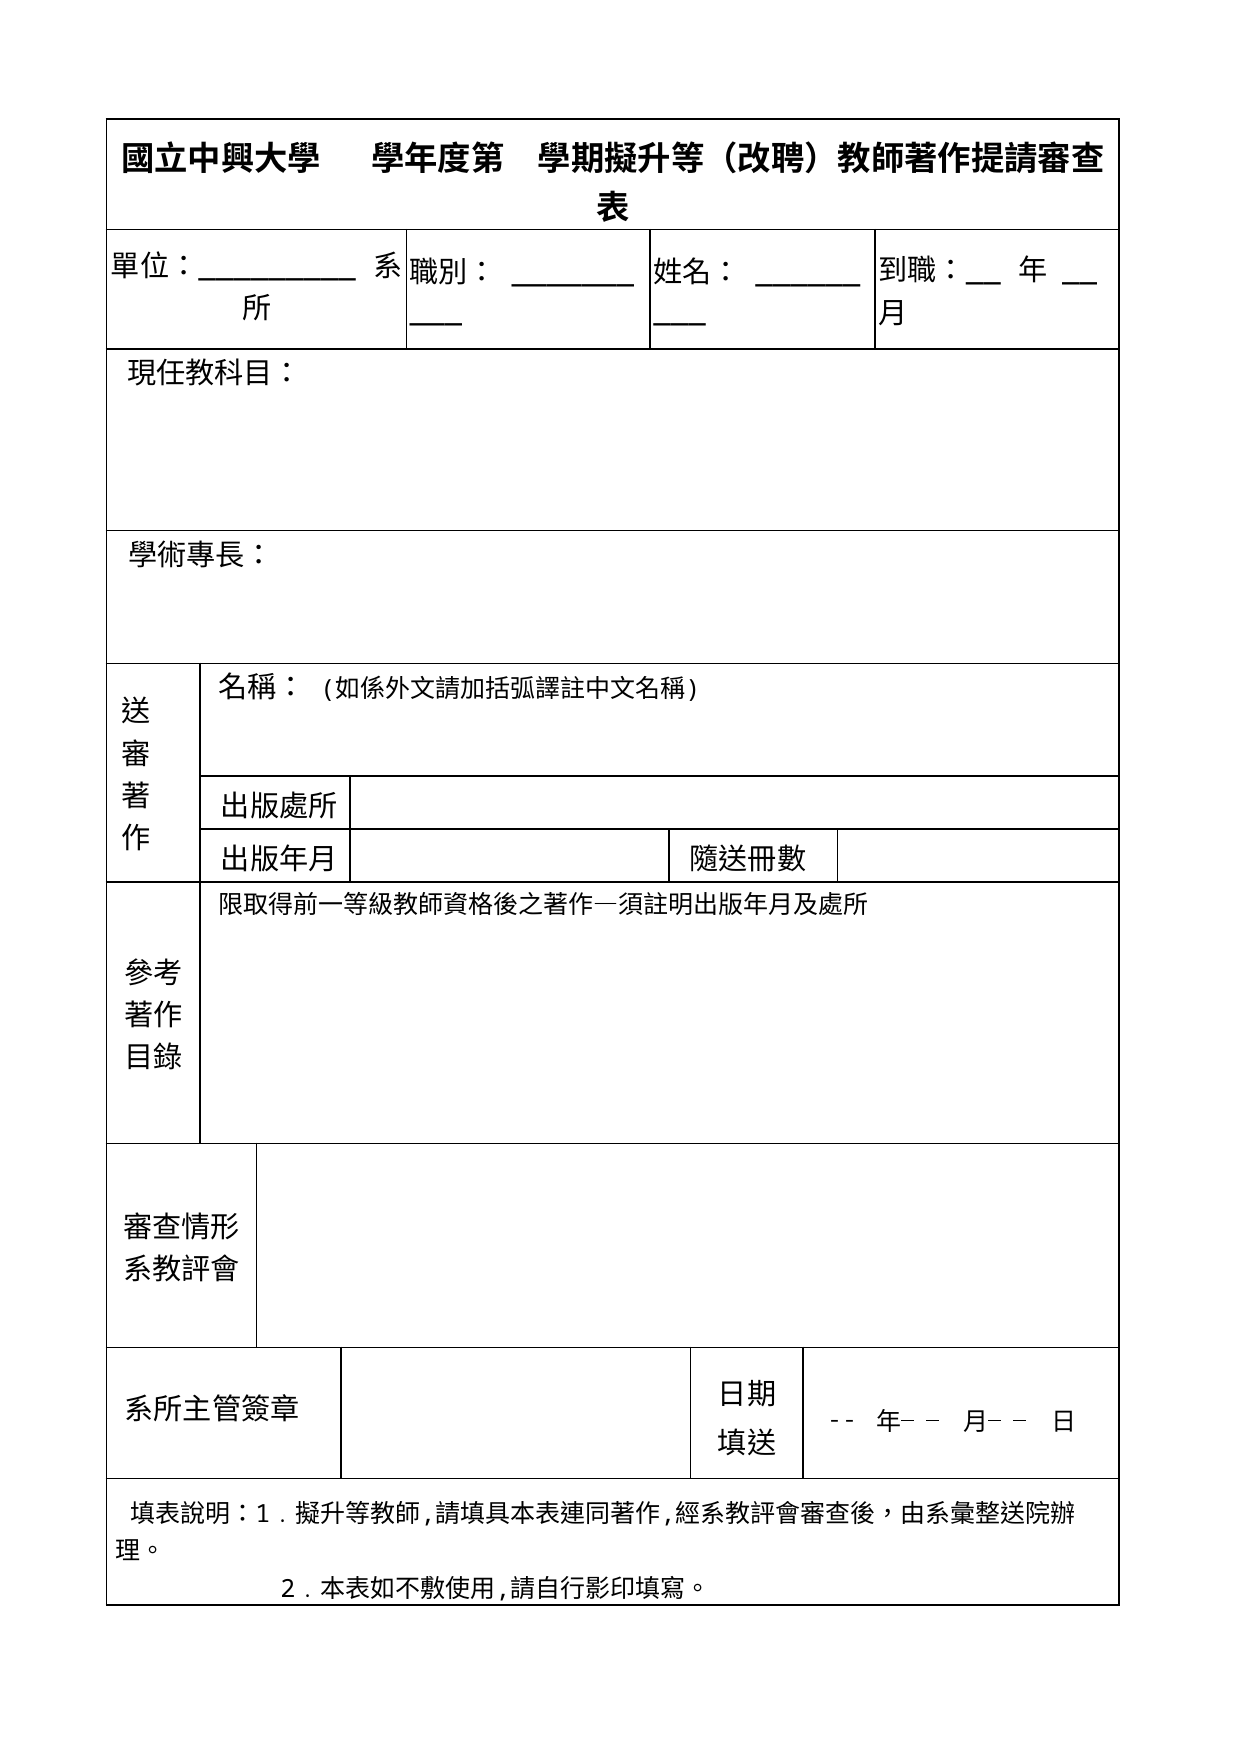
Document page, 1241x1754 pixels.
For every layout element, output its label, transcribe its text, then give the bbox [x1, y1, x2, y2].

table_cell [351, 830, 668, 881]
table_cell 姓名： _________ [651, 230, 874, 348]
table_cell [351, 777, 1118, 828]
table_cell 日期 填送 [691, 1348, 802, 1478]
table_cell ╴╴ 年╴╴ 月╴╴ 日 [804, 1348, 1118, 1478]
table_cell 系所主管簽章 [107, 1348, 340, 1478]
table_cell 送 審 著 作 [107, 664, 199, 881]
table_cell 審查情形 系教評會 [107, 1144, 256, 1347]
table_cell 出版年月 [201, 830, 349, 881]
table_cell 參考著作目錄 [107, 883, 199, 1143]
table_cell 限取得前一等級教師資格後之著作—須註明出版年月及處所 [201, 883, 1118, 1143]
table_header 國立中興大學 學年度第 學期擬升等（改聘）教師著作提請審查表 [107, 120, 1118, 229]
table_cell 現任教科目： [107, 350, 1118, 529]
table_cell 隨送冊數 [670, 830, 837, 881]
table_cell 名稱： (如係外文請加括弧譯註中文名稱) [201, 664, 1118, 775]
table_cell 學術專長： [107, 531, 1118, 662]
table_cell 職別： __________ [407, 230, 649, 348]
table_cell 單位：_________ 系所 [107, 230, 406, 348]
table_cell 填表說明：1﹒擬升等教師,請填具本表連同著作,經系教評會審查後，由系彙整送院辦理。 2﹒本表如不敷使用,請自行影印填寫。 [107, 1479, 1118, 1604]
table_cell [838, 830, 1118, 881]
table_cell 出版處所 [201, 777, 349, 828]
table_cell [257, 1144, 1118, 1347]
table_cell [342, 1348, 690, 1478]
table_cell 到職：__ 年 __月 [876, 230, 1118, 348]
